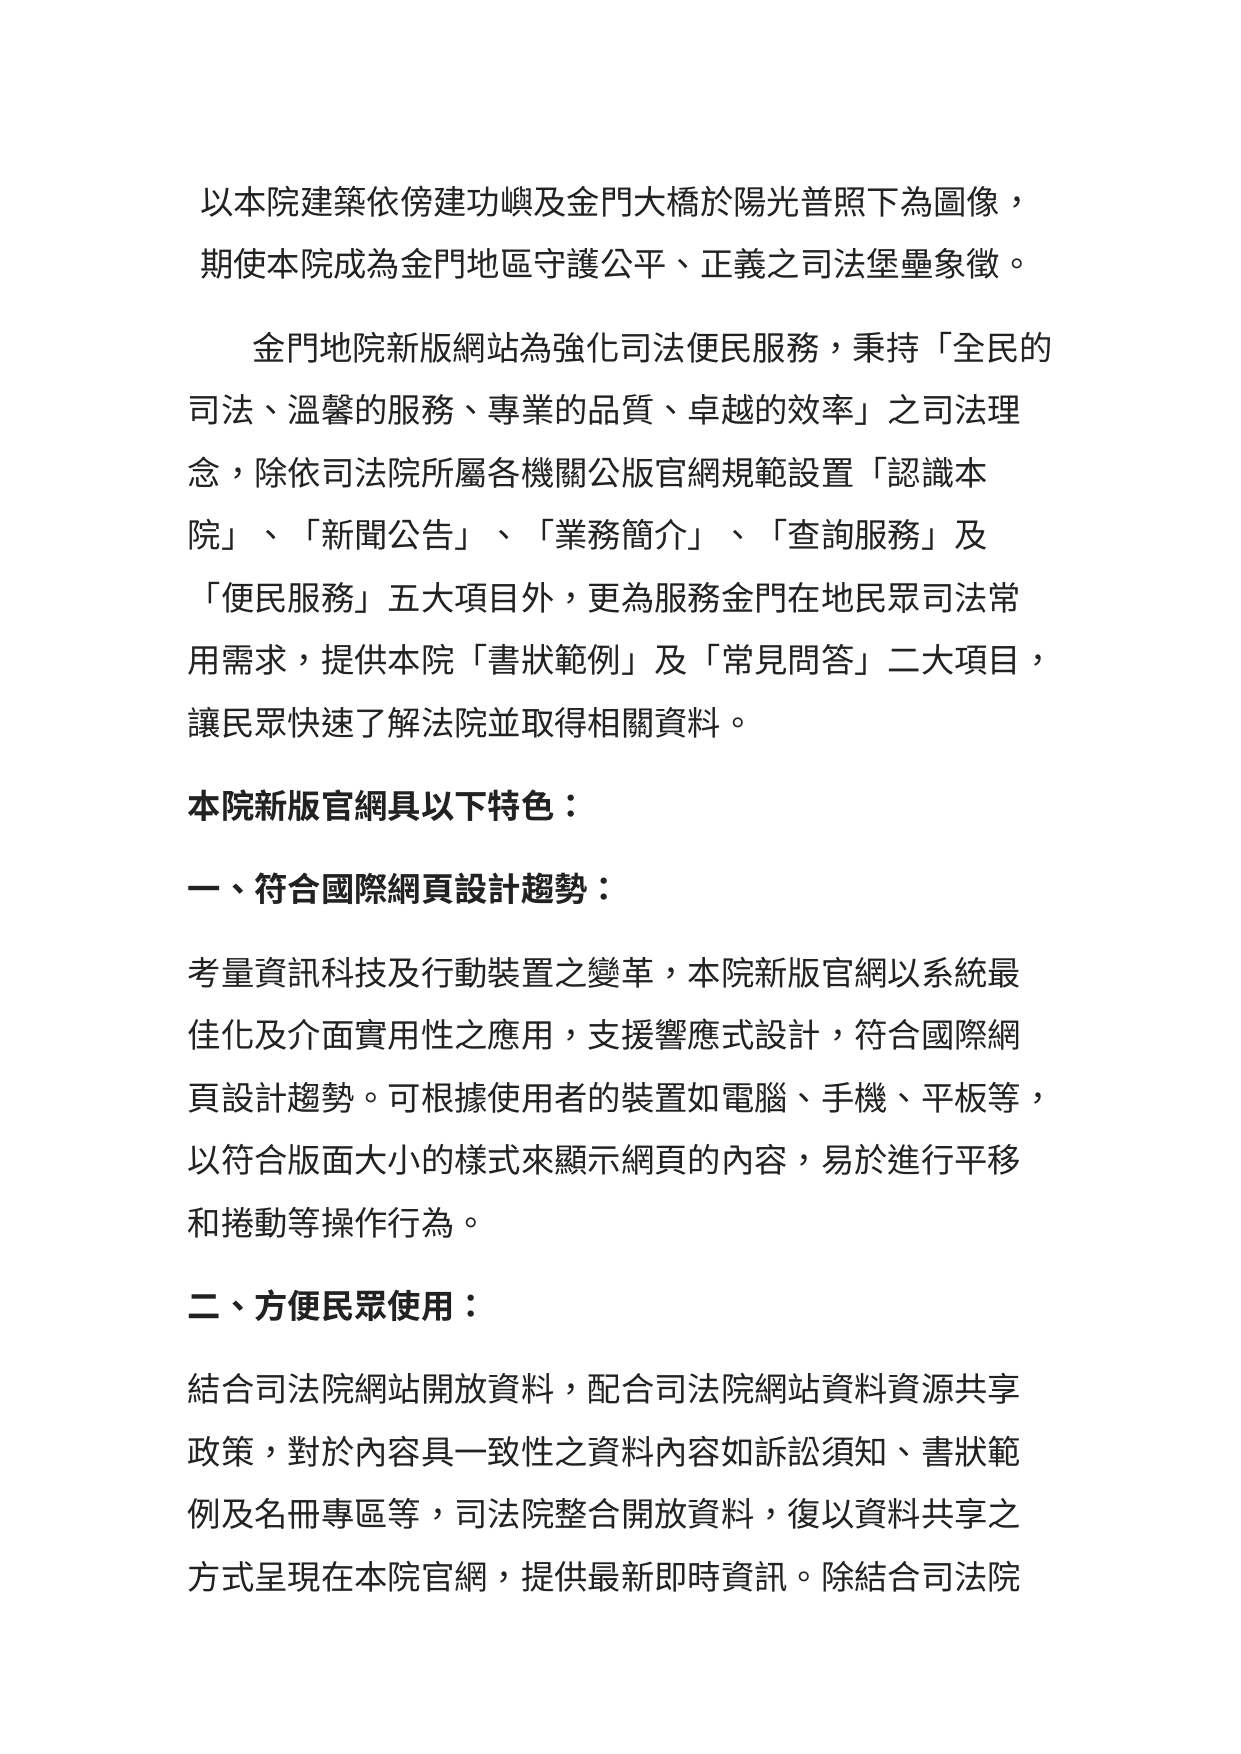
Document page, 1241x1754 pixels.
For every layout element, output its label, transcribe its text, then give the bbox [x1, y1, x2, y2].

text 本院新版官網具以下特色： [187, 762, 1053, 825]
text 金門地院新版網站為強化司法便民服務，秉持「全民的司法、溫馨的服務、專業的品質、卓越的效率」之司法理念，除依司法院所屬各機關公版官網規範設置「認識本院」、「新聞公告」、「業務簡介」、「查詢服務」及「便民服務」五大項目外，更為服務金門在地民眾司法常用需求，提供本院「書狀範例」及「常見問答」二大項目，讓民眾快速了解法院並取得相關資料。 [187, 304, 1053, 742]
text 以本院建築依傍建功嶼及金門大橋於陽光普照下為圖像，期使本院成為金門地區守護公平、正義之司法堡壘象徵。 [200, 158, 1053, 283]
text 考量資訊科技及行動裝置之變革，本院新版官網以系統最佳化及介面實用性之應用，支援響應式設計，符合國際網頁設計趨勢。可根據使用者的裝置如電腦、手機、平板等，以符合版面大小的樣式來顯示網頁的內容，易於進行平移和捲動等操作行為。 [187, 929, 1053, 1242]
text 結合司法院網站開放資料，配合司法院網站資料資源共享政策，對於內容具一致性之資料內容如訴訟須知、書狀範例及名冊專區等，司法院整合開放資料，復以資料共享之方式呈現在本院官網，提供最新即時資訊。除結合司法院 [187, 1346, 1053, 1596]
text 二、方便民眾使用： [187, 1262, 1053, 1325]
text 一、符合國際網頁設計趨勢： [187, 846, 1053, 908]
